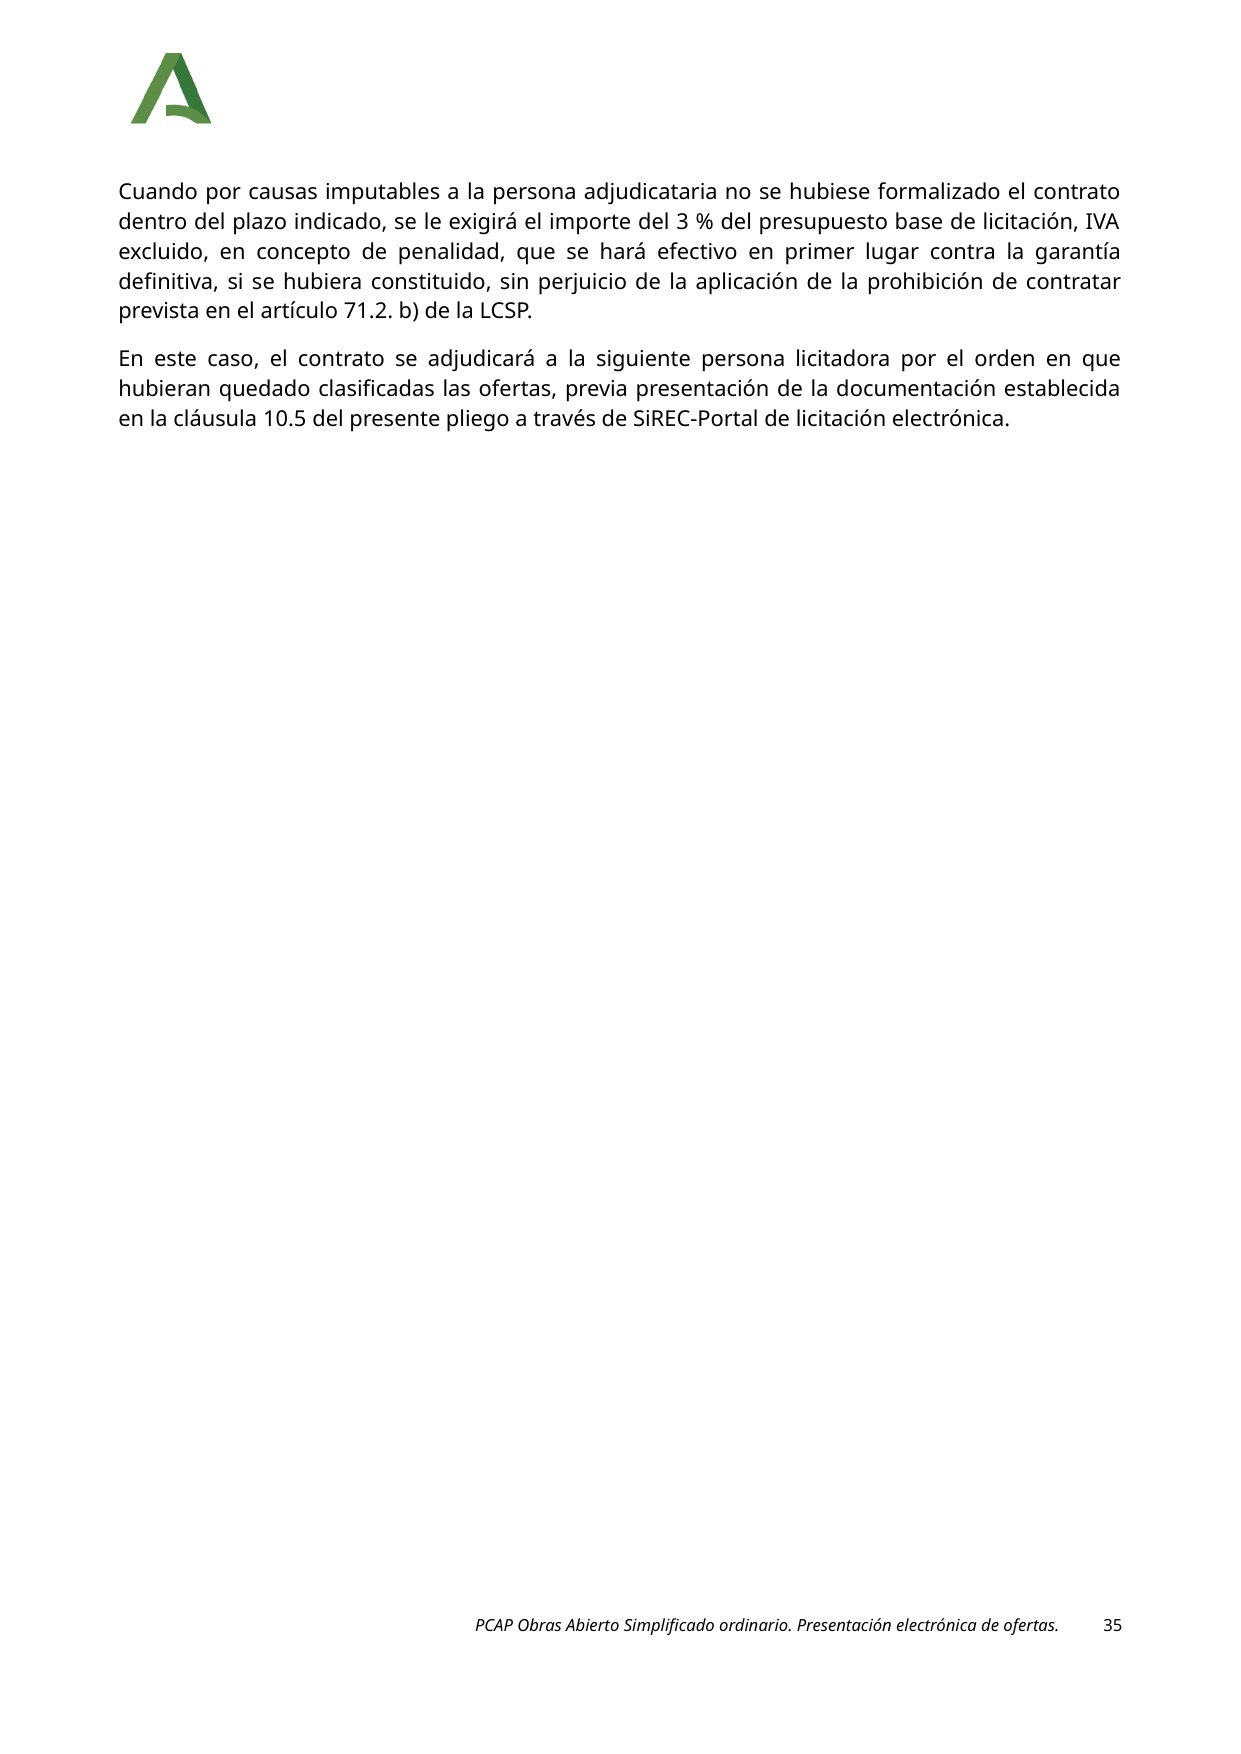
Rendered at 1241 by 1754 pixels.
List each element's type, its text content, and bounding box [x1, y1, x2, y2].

picture [127, 48, 216, 128]
text Cuando por causas imputables a la persona adjudicataria no se hubiese formalizado el contrato dentro del plazo indicado, se le exigirá el importe del 3 % del presupuesto base de licitación, IVA excluido, en concepto de penalidad, que se hará efectivo en primer lugar contra la garantía definitiva, si se hubiera constituido, sin perjuicio de la aplicación de la prohibición de contratar prevista en el artículo 71.2. b) de la LCSP. [118, 176, 1122, 325]
text En este caso, el contrato se adjudicará a la siguiente persona licitadora por el orden en que hubieran quedado clasificadas las ofertas, previa presentación de la documentación establecida en la cláusula 10.5 del presente pliego a través de SiREC-Portal de licitación electrónica. [118, 343, 1122, 432]
